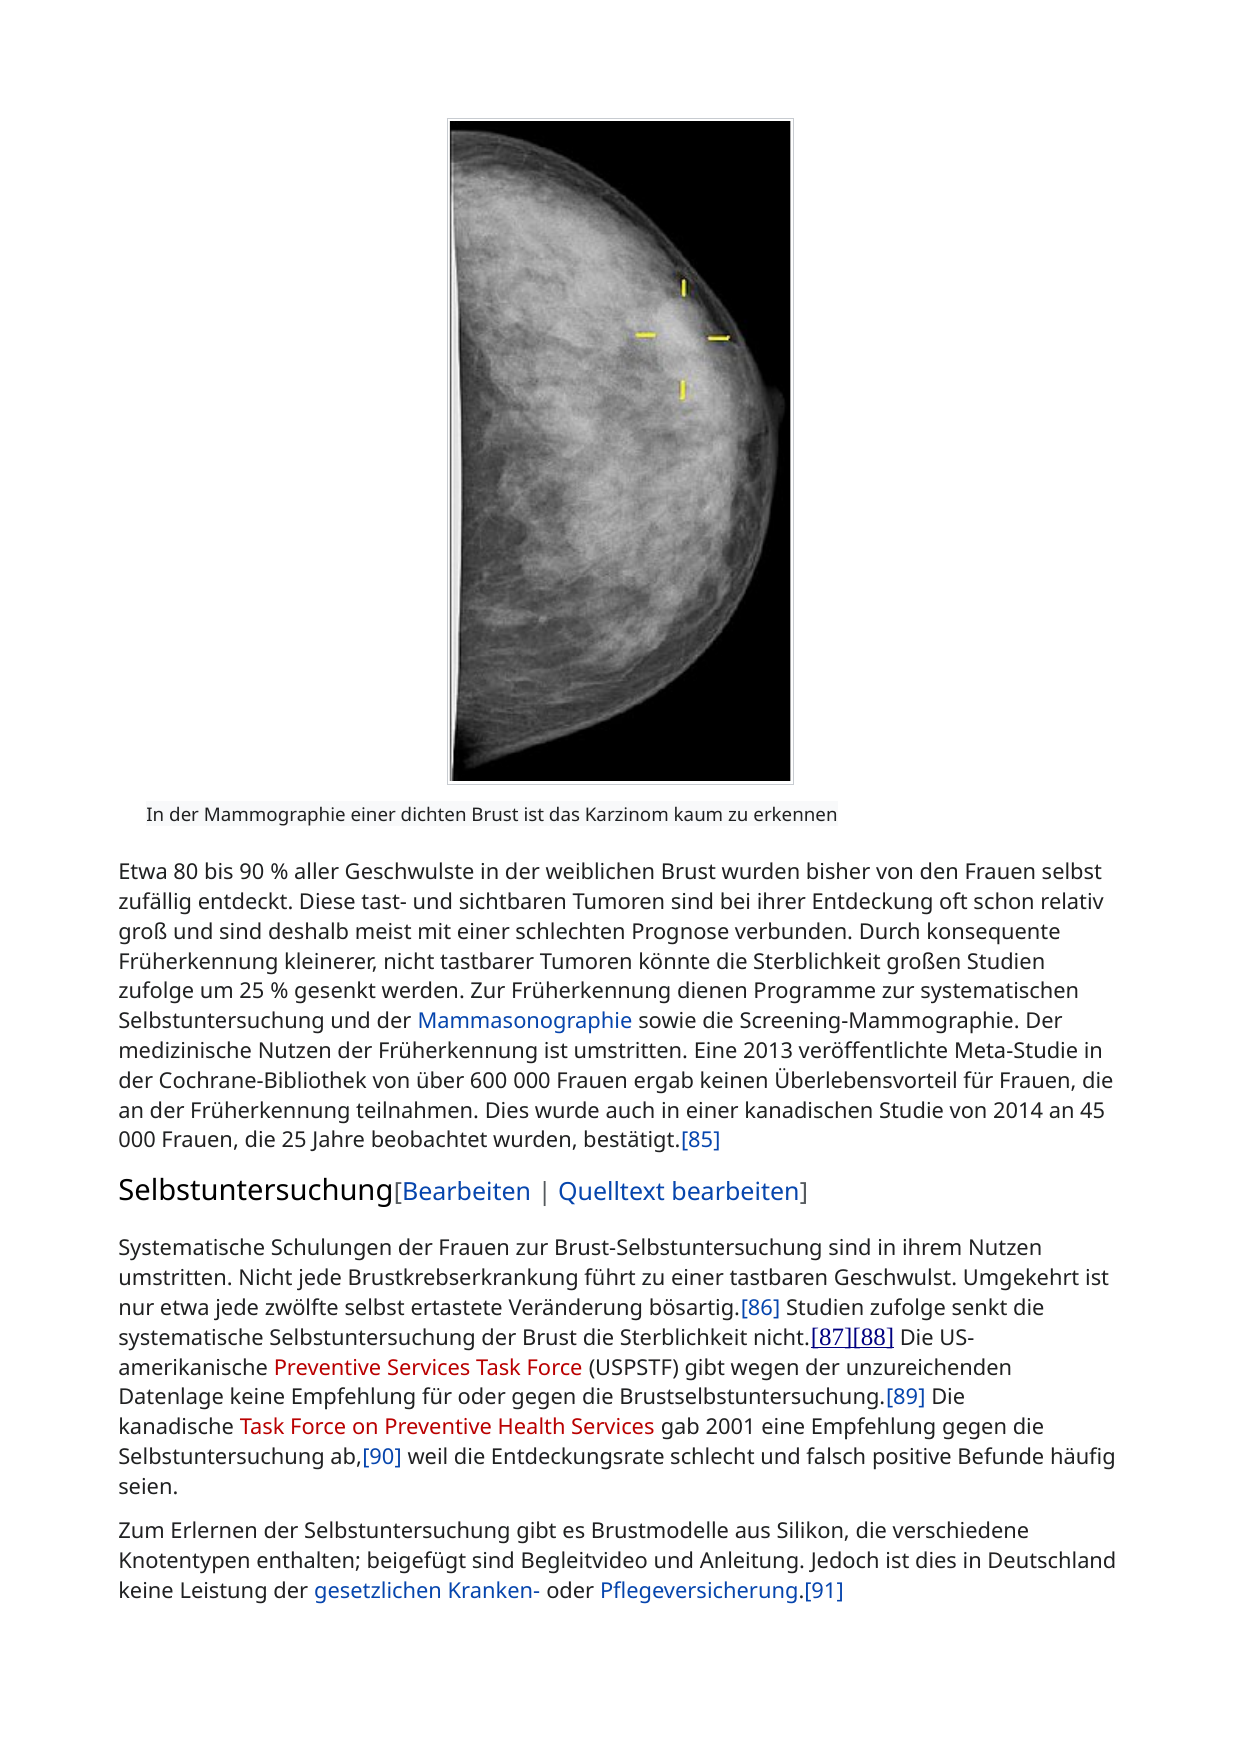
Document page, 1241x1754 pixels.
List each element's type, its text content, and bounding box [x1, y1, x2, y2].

text Zum Erlernen der Selbstuntersuchung gibt es Brustmodelle aus Silikon, die verschiedene Knotentypen enthalten; beigefügt sind Begleitvideo und Anleitung. Jedoch ist dies in Deutschland keine Leistung der gesetzlichen Kranken- oder Pflegeversicherung.[91] [118, 1515, 1122, 1604]
picture [449, 121, 791, 781]
text Etwa 80 bis 90 % aller Geschwulste in der weiblichen Brust wurden bisher von den Frauen selbst zufällig entdeckt. Diese tast- und sichtbaren Tumoren sind bei ihrer Entdeckung oft schon relativ groß und sind deshalb meist mit einer schlechten Prognose verbunden. Durch konsequente Früherkennung kleinerer, nicht tastbarer Tumoren könnte die Sterblichkeit großen Studien zufolge um 25 % gesenkt werden. Zur Früherkennung dienen Programme zur systematischen Selbstuntersuchung und der Mammasonographie sowie die Screening-Mammographie. Der medizinische Nutzen der Früherkennung ist umstritten. Eine 2013 veröffentlichte Meta-Studie in der Cochrane-Bibliothek von über 600 000 Frauen ergab keinen Überlebensvorteil für Frauen, die an der Früherkennung teilnahmen. Dies wurde auch in einer kanadischen Studie von 2014 an 45 000 Frauen, die 25 Jahre beobachtet wurden, bestätigt.[85] [118, 856, 1122, 1154]
text Systematische Schulungen der Frauen zur Brust-Selbstuntersuchung sind in ihrem Nutzen umstritten. Nicht jede Brustkrebserkrankung führt zu einer tastbaren Geschwulst. Umgekehrt ist nur etwa jede zwölfte selbst ertastete Veränderung bösartig.[86] Studien zufolge senkt die systematische Selbstuntersuchung der Brust die Sterblichkeit nicht.[87][88] Die US-amerikanische Preventive Services Task Force (USPSTF) gibt wegen der unzureichenden Datenlage keine Empfehlung für oder gegen die Brustselbstuntersuchung.[89] Die kanadische Task Force on Preventive Health Services gab 2001 eine Empfehlung gegen die Selbstuntersuchung ab,[90] weil die Entdeckungsrate schlecht und falsch positive Befunde häufig seien. [118, 1232, 1122, 1500]
text In der Mammographie einer dichten Brust ist das Karzinom kaum zu erkennen [123, 801, 1122, 826]
subtitle Selbstuntersuchung[Bearbeiten | Quelltext bearbeiten] [118, 1169, 1122, 1208]
